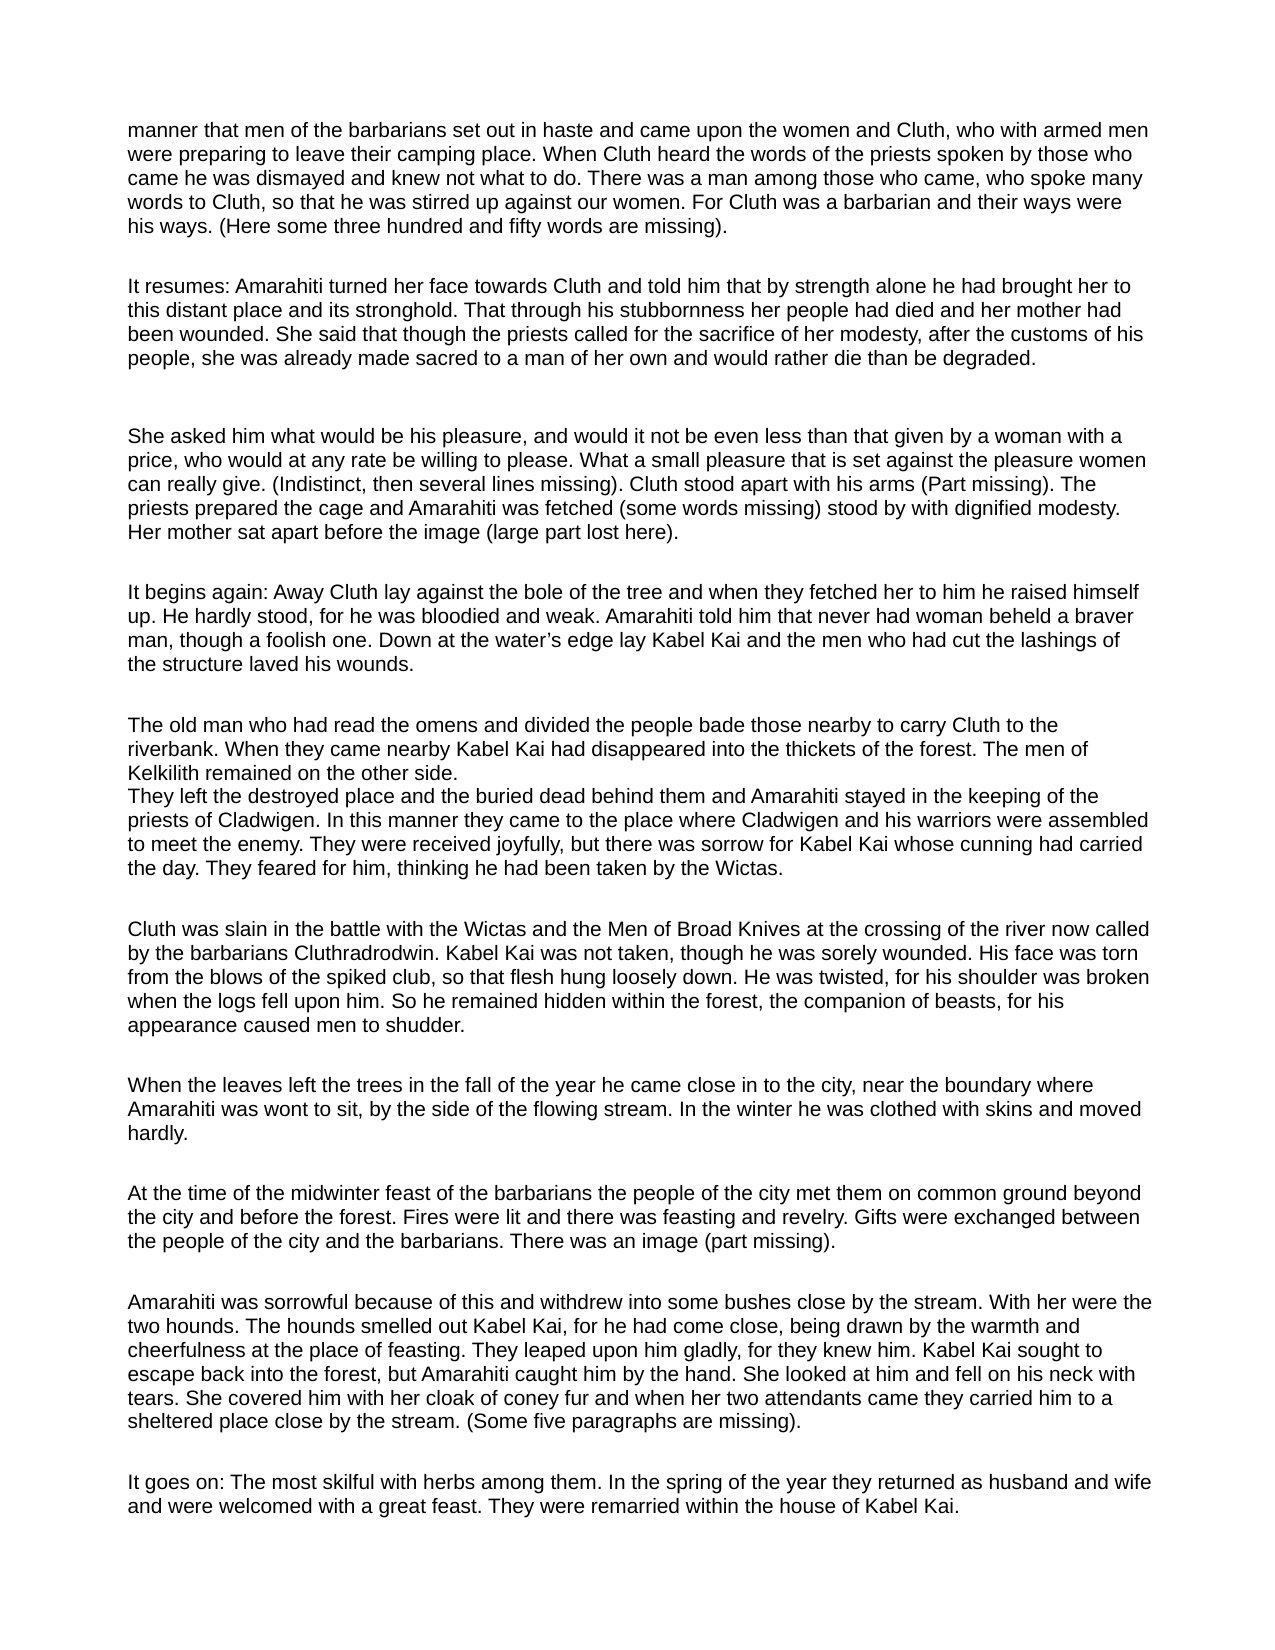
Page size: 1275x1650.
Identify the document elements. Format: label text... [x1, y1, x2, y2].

text She asked him what would be his pleasure, and would it not be even less than that given by a woman with a price, who would at any rate be willing to please. What a small pleasure that is set against the pleasure women can really give. (Indistinct, then several lines missing). Cluth stood apart with his arms (Part missing). The priests prepared the cage and Amarahiti was fetched (some words missing) stood by with dignified modesty. Her mother sat apart before the image (large part lost here). [127, 424, 1154, 544]
text Amarahiti was sorrowful because of this and withdrew into some bushes close by the stream. With her were the two hounds. The hounds smelled out Kabel Kai, for he had come close, being drawn by the warmth and cheerfulness at the place of feasting. They leaped upon him gladly, for they knew him. Kabel Kai sought to escape back into the forest, but Amarahiti caught him by the hand. She looked at him and fell on his neck with tears. She covered him with her cloak of coney fur and when her two attendants came they carried him to a sheltered place close by the stream. (Some five paragraphs are missing). [127, 1266, 1154, 1433]
text Cluth was slain in the battle with the Wictas and the Men of Broad Knives at the crossing of the river now called by the barbarians Cluthradrodwin. Kabel Kai was not taken, though he was sorely wounded. His face was torn from the blows of the spiked club, so that flesh hung loosely down. He was twisted, for his shoulder was broken when the logs fell upon him. So he remained hidden within the forest, the companion of beasts, for his appearance caused men to shudder. [127, 893, 1154, 1036]
text At the time of the midwinter feast of the barbarians the people of the city met them on common ground beyond the city and before the forest. Fires were lit and there was feasting and revelry. Gifts were exchanged between the people of the city and the barbarians. There was an image (part missing). [127, 1157, 1154, 1253]
text manner that men of the barbarians set out in haste and came upon the women and Cluth, who with armed men were preparing to leave their camping place. When Cluth heard the words of the priests spoken by those who came he was dismayed and knew not what to do. There was a man among those who came, who spoke many words to Cluth, so that he was stirred up against our women. For Cluth was a barbarian and their ways were his ways. (Here some three hundred and fifty words are missing). [127, 118, 1154, 238]
text The old man who had read the omens and divided the people bade those nearby to carry Cluth to the riverbank. When they came nearby Kabel Kai had disappeared into the thickets of the forest. The men of Kelkilith remained on the other side. They left the destroyed place and the buried dead behind them and Amarahiti stayed in the keeping of the priests of Cladwigen. In this manner they came to the place where Cladwigen and his warriors were assembled to meet the enemy. They were received joyfully, but there was sorrow for Kabel Kai whose cunning had carried the day. They feared for him, thinking he had been taken by the Wictas. [127, 688, 1154, 880]
text It begins again: Away Cluth lay against the bole of the tree and when they fetched her to him he raised himself up. He hardly stood, for he was bloodied and weak. Amarahiti told him that never had woman beheld a braver man, though a foolish one. Down at the water’s edge lay Kabel Kai and the men who had cut the lashings of the structure laved his wounds. [127, 556, 1154, 676]
text It goes on: The most skilful with herbs among them. In the spring of the year they returned as husband and wife and were welcomed with a great feast. They were remarried within the house of Kabel Kai. [127, 1446, 1154, 1518]
text It resumes: Amarahiti turned her face towards Cluth and told him that by strength alone he had brought her to this distant place and its stronghold. That through his stubbornness her people had died and her mother had been wounded. She said that though the priests called for the sacrifice of her modesty, after the customs of his people, she was already made sacred to a man of her own and would rather die than be degraded. [127, 250, 1154, 370]
text When the leaves left the trees in the fall of the year he came close in to the city, near the boundary where Amarahiti was wont to sit, by the side of the flowing stream. In the winter he was clothed with skins and moved hardly. [127, 1049, 1154, 1145]
